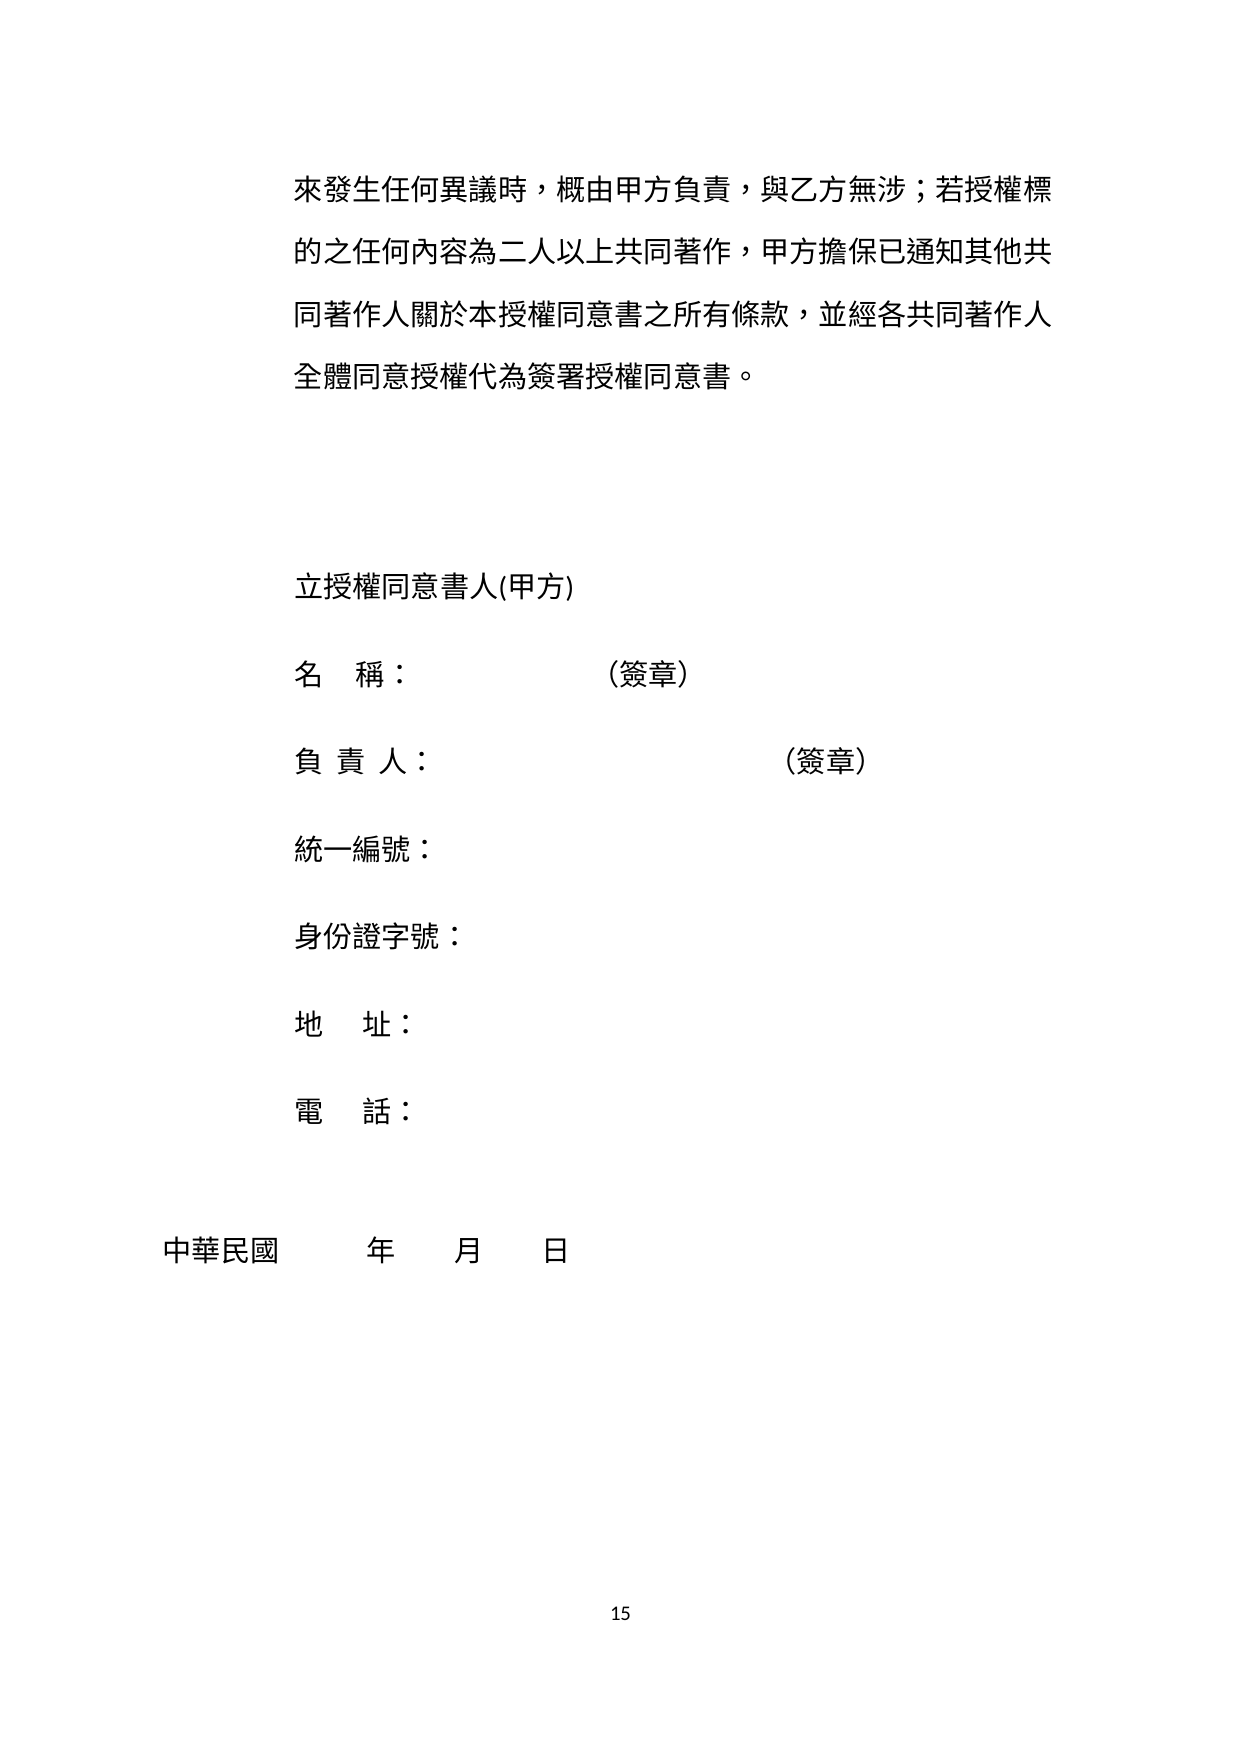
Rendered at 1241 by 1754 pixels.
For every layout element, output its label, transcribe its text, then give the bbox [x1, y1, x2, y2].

text 名 稱： （簽章） [256, 635, 1078, 698]
text 統一編號： [256, 810, 1078, 873]
text 地 址： [256, 985, 1078, 1048]
text 身份證字號： [256, 898, 1078, 960]
text 中華民國 年 月 日 [162, 1227, 1078, 1269]
text 負 責 人： （簽章） [256, 723, 1078, 785]
text 立授權同意書人(甲方) [256, 548, 1078, 610]
list 來發生任何異議時，概由甲方負責，與乙方無涉；若授權標的之任何內容為二人以上共同著作，甲方擔保已通知其他共同著作人關於本授權同意書之所有條款，並經各共同著作人全體同意授權代為簽署授權同意書。 [219, 150, 1078, 400]
text 電 話： [256, 1073, 1078, 1135]
